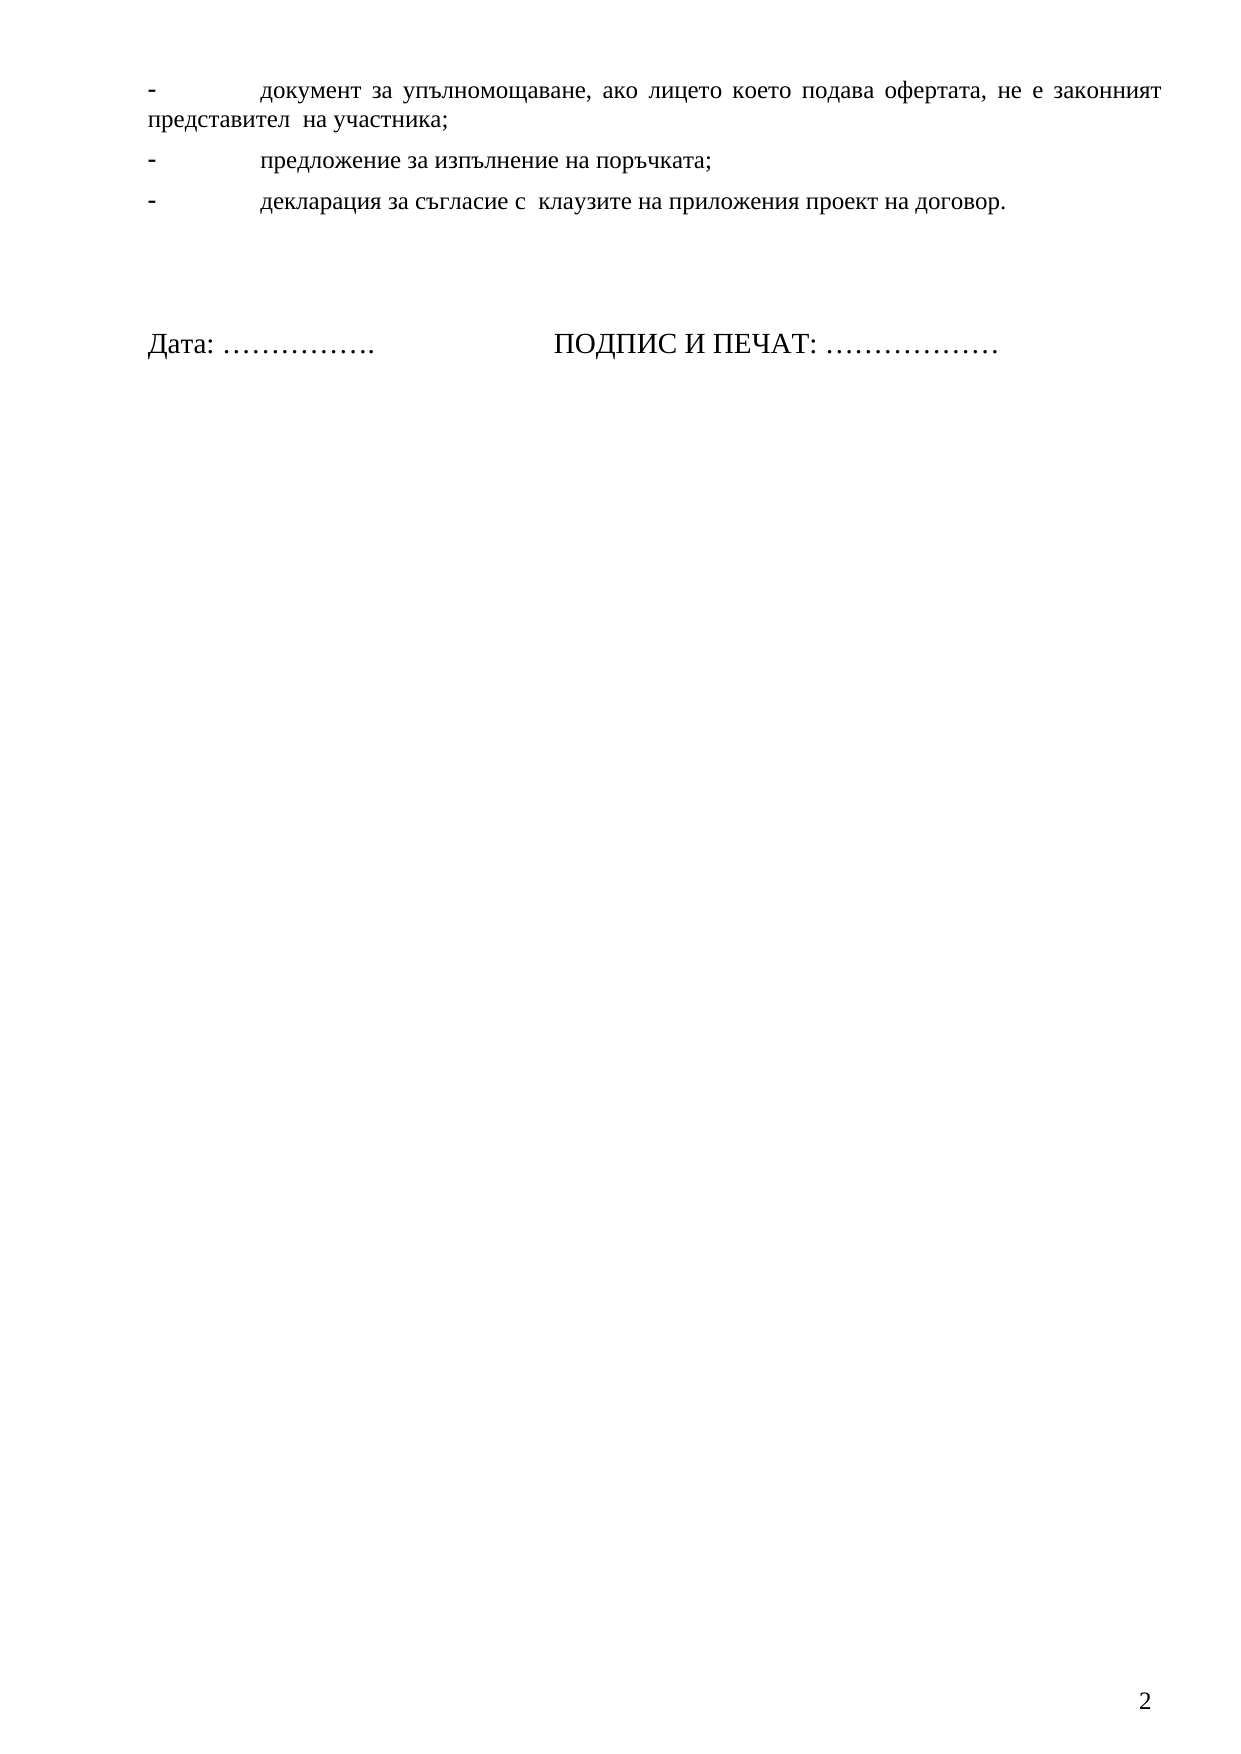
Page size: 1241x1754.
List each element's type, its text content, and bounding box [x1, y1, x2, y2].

text Дата: ……………. ПОДПИС И ПЕЧАТ: ……………… [148, 326, 1162, 360]
list предложение за изпълнение на поръчката; [148, 145, 1162, 174]
list документ за упълномощаване, ако лицето което подава офертата, не е законният представител на участника; [148, 75, 1162, 132]
list декларация за съгласие с клаузите на приложения проект на договор. [148, 186, 1162, 215]
